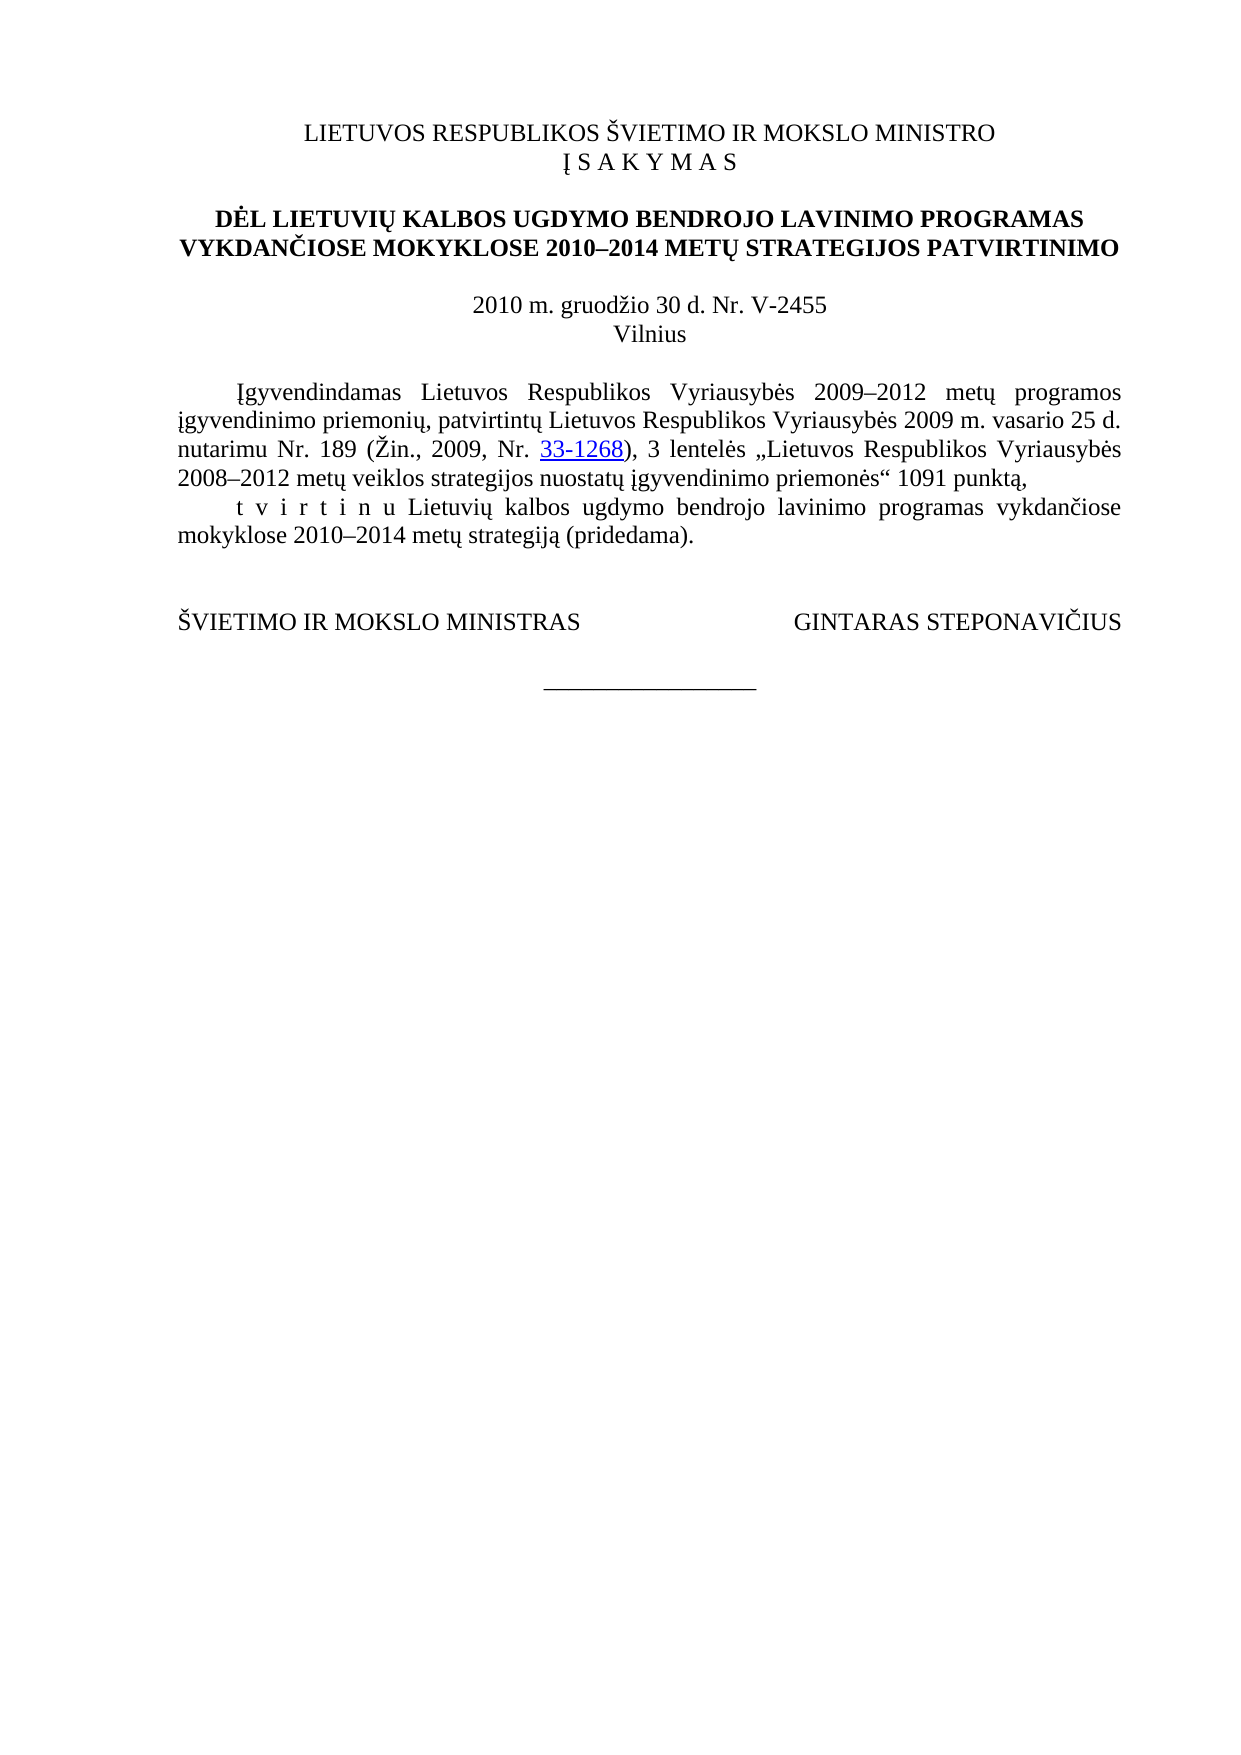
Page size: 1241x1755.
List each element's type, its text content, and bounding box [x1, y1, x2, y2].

text Švietimo ir mokslo ministras Gintaras Steponavičius [177, 607, 1122, 636]
text Įgyvendindamas Lietuvos Respublikos Vyriausybės 2009–2012 metų programos įgyvendinimo priemonių, patvirtintų Lietuvos Respublikos Vyriausybės 2009 m. vasario 25 d. nutarimu Nr. 189 (Žin., 2009, Nr. 33-1268), 3 lentelės „Lietuvos Respublikos Vyriausybės 2008–2012 metų veiklos strategijos nuostatų įgyvendinimo priemonės“ 1091 punktą, [177, 377, 1122, 492]
text 2010 m. gruodžio 30 d. Nr. V-2455 [177, 291, 1122, 319]
text Į S A K Y M A S [177, 147, 1122, 176]
text Vilnius [177, 319, 1122, 348]
text _________________ [177, 664, 1122, 693]
text DĖL LIETUVIŲ KALBOS UGDYMO BENDROJO LAVINIMO PROGRAMAS VYKDANČIOSE MOKYKLOSE 2010–2014 METŲ STRATEGIJOS PATVIRTINIMO [177, 204, 1122, 262]
text LIETUVOS RESPUBLIKOS ŠVIETIMO IR MOKSLO MINISTRO [177, 118, 1122, 147]
text t v i r t i n u Lietuvių kalbos ugdymo bendrojo lavinimo programas vykdančiose mokyklose 2010–2014 metų strategiją (pridedama). [177, 492, 1122, 549]
